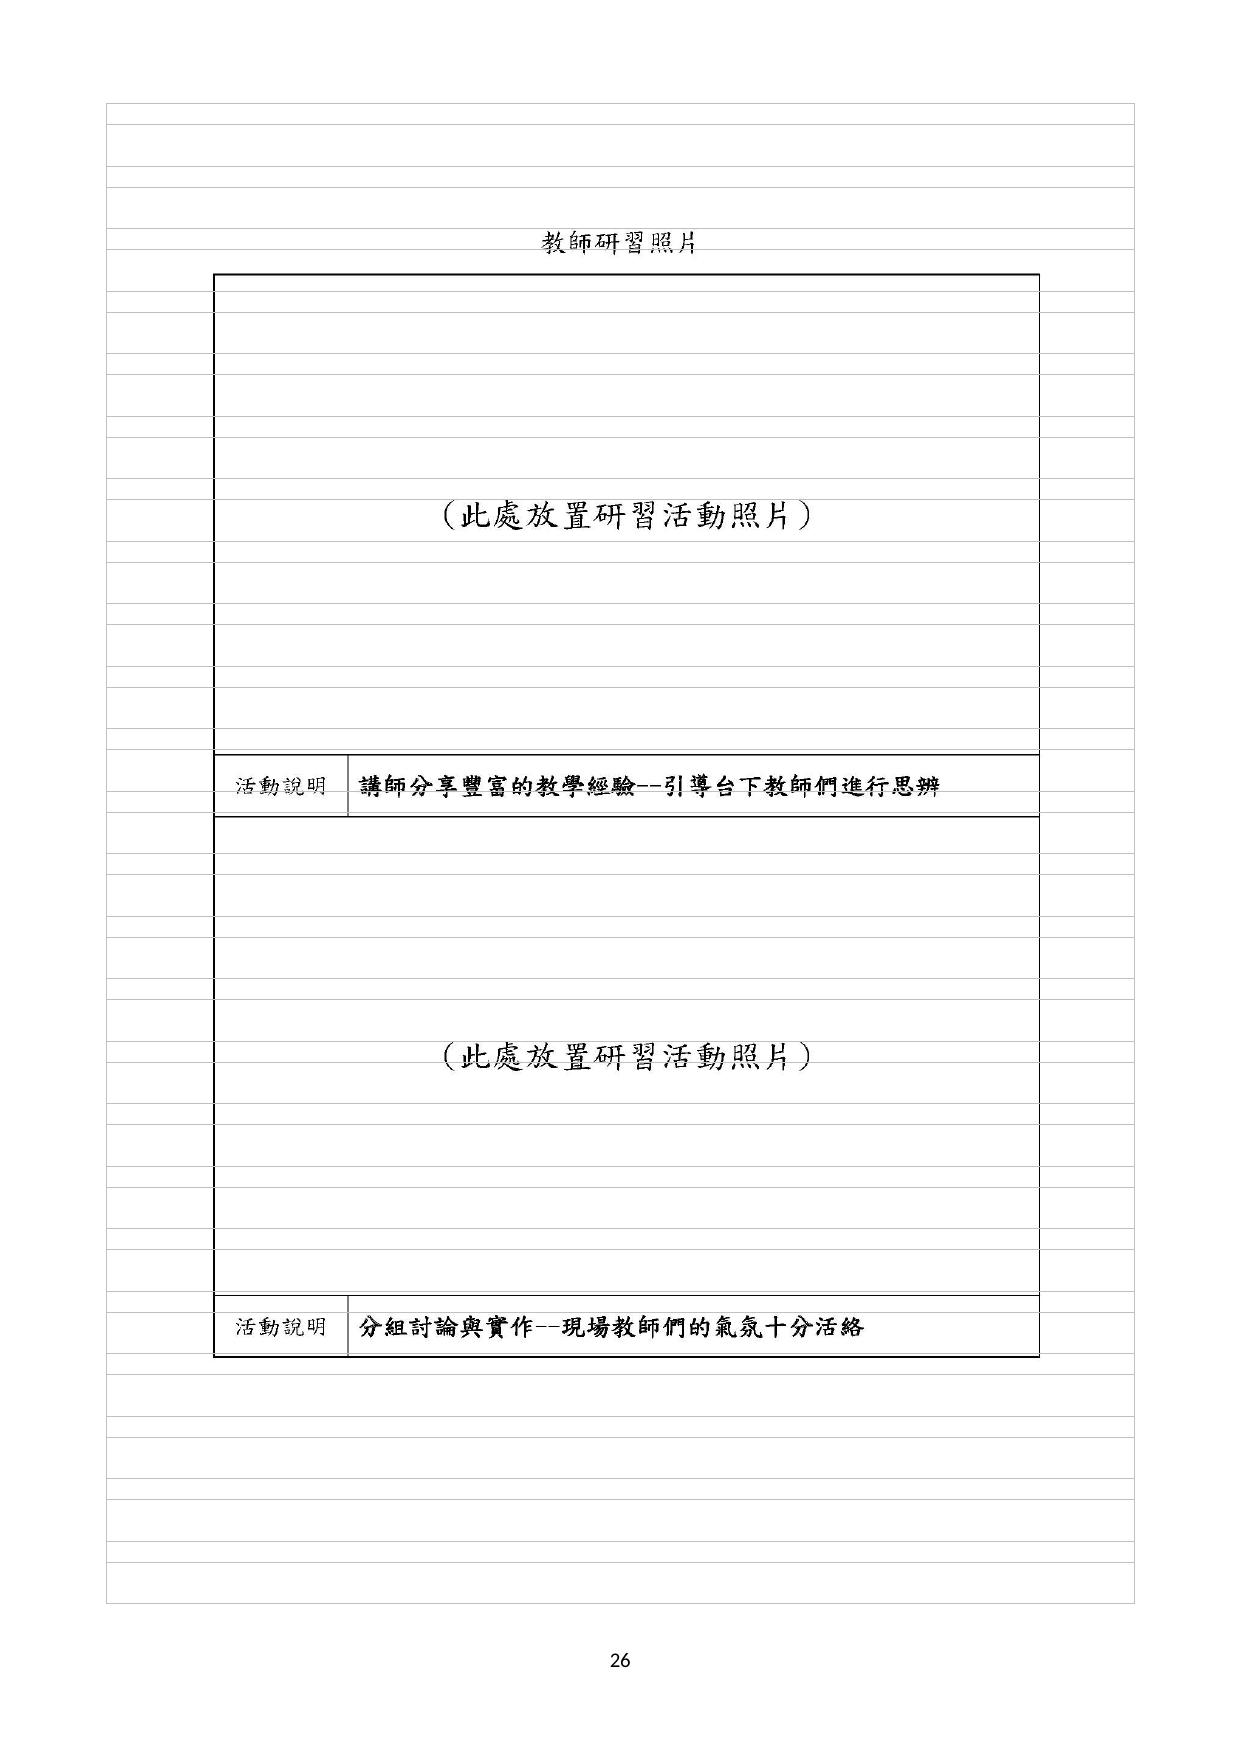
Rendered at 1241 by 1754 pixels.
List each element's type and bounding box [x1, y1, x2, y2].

picture [118, 1125, 1123, 1166]
picture [118, 750, 1123, 791]
picture [118, 688, 1123, 728]
picture [118, 250, 1123, 291]
picture [118, 604, 1123, 624]
picture [118, 167, 1123, 187]
picture [118, 1104, 1123, 1124]
picture [118, 1167, 1123, 1187]
picture [118, 1042, 1123, 1062]
picture [118, 438, 1123, 478]
picture [118, 1063, 1123, 1103]
picture [118, 125, 1123, 166]
picture [118, 1479, 1123, 1499]
picture [118, 1354, 1123, 1374]
picture [118, 667, 1123, 687]
picture [118, 1313, 1123, 1353]
picture [118, 188, 1123, 228]
picture [118, 1500, 1123, 1541]
picture [118, 938, 1123, 978]
picture [118, 854, 1123, 874]
picture [118, 313, 1123, 353]
picture [118, 813, 1123, 853]
picture [118, 292, 1123, 312]
picture [118, 625, 1123, 666]
picture [118, 917, 1123, 937]
picture [118, 354, 1123, 374]
picture [118, 1292, 1123, 1312]
picture [118, 979, 1123, 999]
picture [118, 1375, 1123, 1416]
picture [118, 542, 1123, 562]
picture [118, 1229, 1123, 1249]
picture [118, 1250, 1123, 1291]
picture [118, 479, 1123, 499]
picture [118, 229, 1123, 249]
picture [118, 1188, 1123, 1228]
picture [118, 1000, 1123, 1041]
picture [118, 792, 1123, 812]
picture [118, 1438, 1123, 1478]
picture [118, 500, 1123, 541]
picture [118, 417, 1123, 437]
picture [118, 875, 1123, 916]
picture [118, 1417, 1123, 1437]
picture [118, 729, 1123, 749]
picture [118, 563, 1123, 603]
picture [118, 375, 1123, 416]
